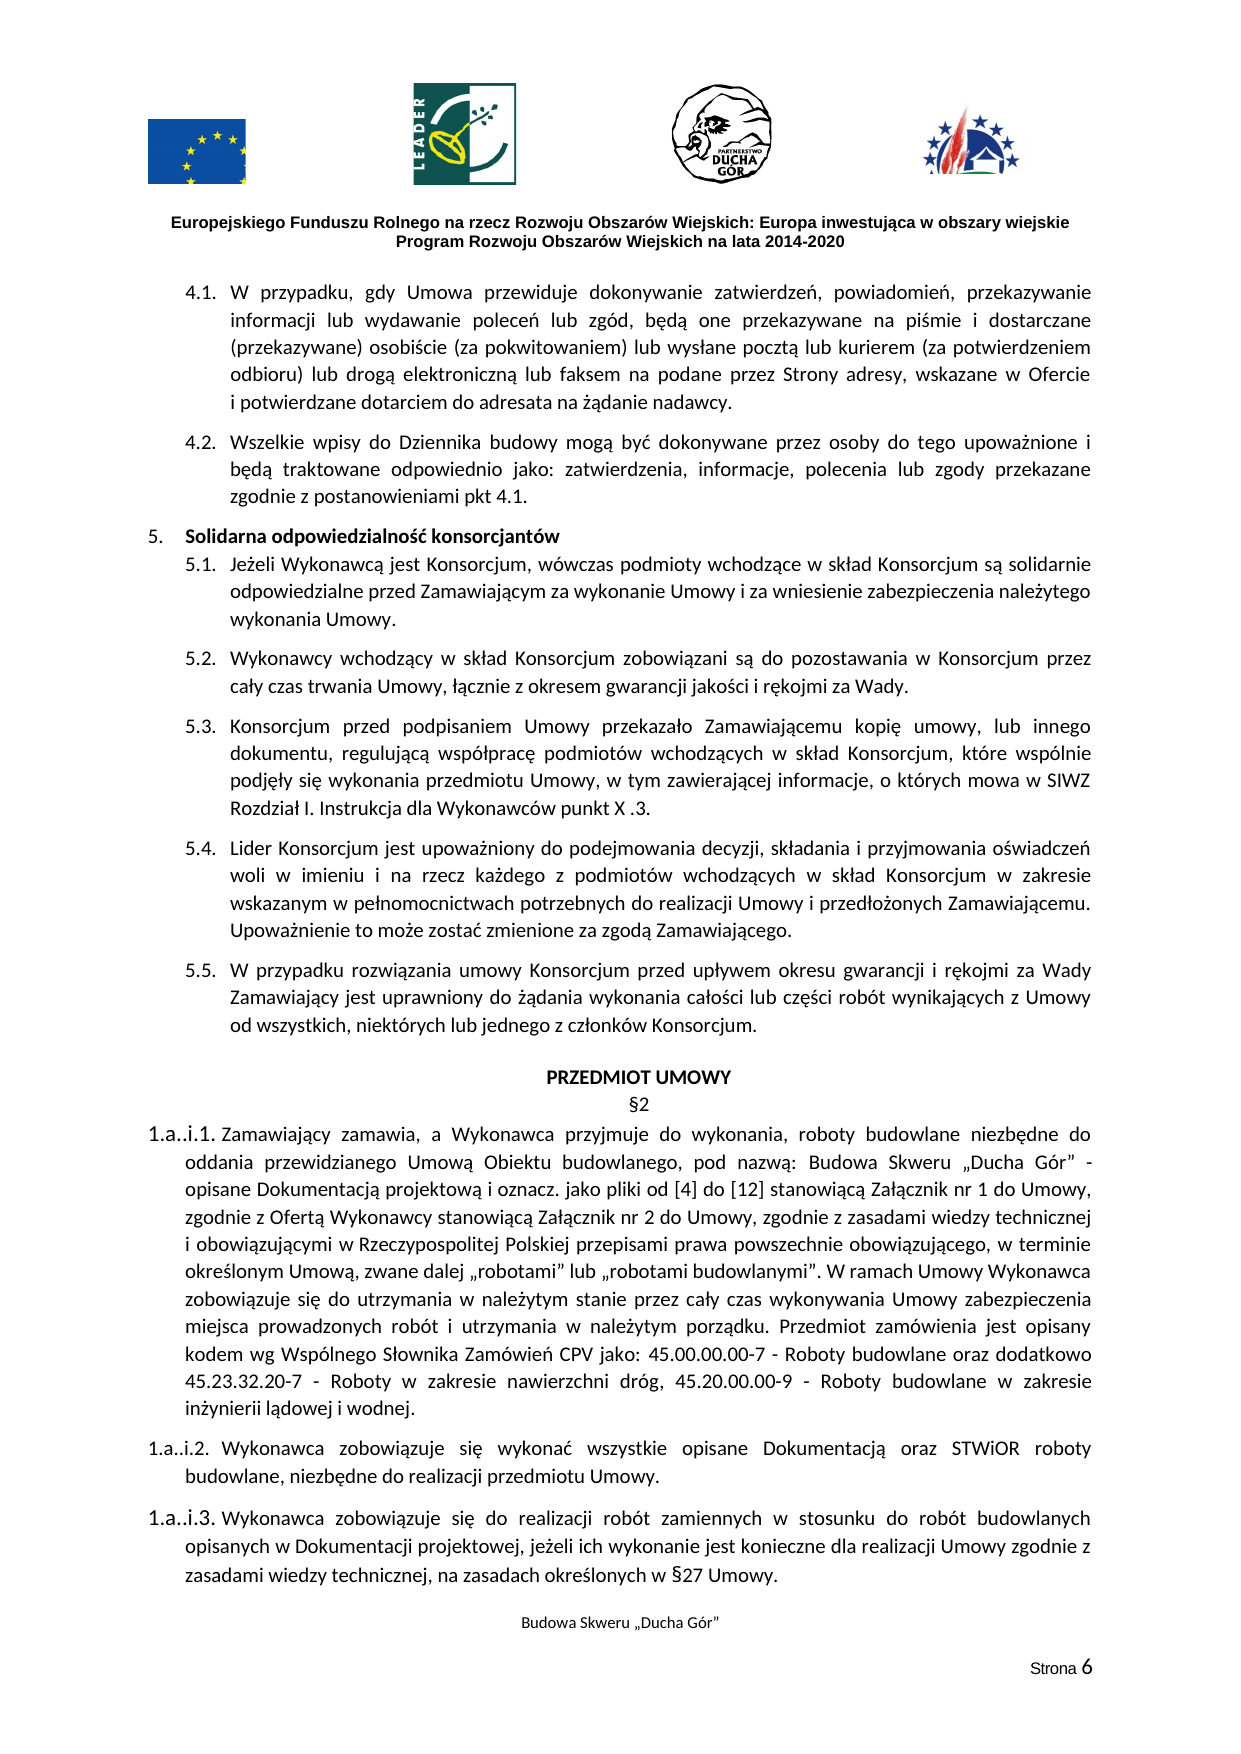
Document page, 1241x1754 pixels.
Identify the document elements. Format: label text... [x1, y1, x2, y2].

list PRZEDMIOT UMOWY [185, 1064, 1092, 1090]
list Solidarna odpowiedzialność konsorcjantów [148, 523, 1092, 549]
picture [921, 100, 1078, 207]
list Konsorcjum przed podpisaniem Umowy przekazało Zamawiającemu kopię umowy, lub innego dokumentu, regulującą współpracę podmiotów wchodzących w skład Konsorcjum, które wspólnie podjęły się wykonania przedmiotu Umowy, w tym zawierającej informacje, o których mowa w SIWZ Rozdział I. Instrukcja dla Wykonawców punkt X .3. [185, 713, 1092, 821]
list §2 [185, 1092, 1092, 1117]
list Wykonawca zobowiązuje się wykonać wszystkie opisane Dokumentacją oraz STWiOR roboty budowlane, niezbędne do realizacji przedmiotu Umowy. [148, 1436, 1092, 1488]
list Wykonawca zobowiązuje się do realizacji robót zamiennych w stosunku do robót budowlanych opisanych w Dokumentacji projektowej, jeżeli ich wykonanie jest konieczne dla realizacji Umowy zgodnie z zasadami wiedzy technicznej, na zasadach określonych w §27 Umowy. [148, 1503, 1092, 1589]
list Lider Konsorcjum jest upoważniony do podejmowania decyzji, składania i przyjmowania oświadczeń woli w imieniu i na rzecz każdego z podmiotów wchodzących w skład Konsorcjum w zakresie wskazanym w pełnomocnictwach potrzebnych do realizacji Umowy i przedłożonych Zamawiającemu. Upoważnienie to może zostać zmienione za zgodą Zamawiającego. [185, 835, 1092, 943]
picture [671, 84, 772, 184]
list Wszelkie wpisy do Dziennika budowy mogą być dokonywane przez osoby do tego upoważnione i będą traktowane odpowiednio jako: zatwierdzenia, informacje, polecenia lub zgody przekazane zgodnie z postanowieniami pkt 4.1. [185, 429, 1092, 509]
list Jeżeli Wykonawcą jest Konsorcjum, wówczas podmioty wchodzące w skład Konsorcjum są solidarnie odpowiedzialne przed Zamawiającym za wykonanie Umowy i za wniesienie zabezpieczenia należytego wykonania Umowy. [185, 551, 1092, 631]
list Zamawiający zamawia, a Wykonawca przyjmuje do wykonania, roboty budowlane niezbędne do oddania przewidzianego Umową Obiektu budowlanego, pod nazwą: Budowa Skweru „Ducha Gór” - opisane Dokumentacją projektową i oznacz. jako pliki od [4] do [12] stanowiącą Załącznik nr 1 do Umowy, zgodnie z Ofertą Wykonawcy stanowiącą Załącznik nr 2 do Umowy, zgodnie z zasadami wiedzy technicznej i obowiązującymi w Rzeczypospolitej Polskiej przepisami prawa powszechnie obowiązującego, w terminie określonym Umową, zwane dalej „robotami” lub „robotami budowlanymi”. W ramach Umowy Wykonawca zobowiązuje się do utrzymania w należytym stanie przez cały czas wykonywania Umowy zabezpieczenia miejsca prowadzonych robót i utrzymania w należytym porządku. Przedmiot zamówienia jest opisany kodem wg Wspólnego Słownika Zamówień CPV jako: 45.00.00.00-7 - Roboty budowlane oraz dodatkowo 45.23.32.20-7 - Roboty w zakresie nawierzchni dróg, 45.20.00.00-9 - Roboty budowlane w zakresie inżynierii lądowej i wodnej. [148, 1119, 1092, 1421]
list W przypadku, gdy Umowa przewiduje dokonywanie zatwierdzeń, powiadomień, przekazywanie informacji lub wydawanie poleceń lub zgód, będą one przekazywane na piśmie i dostarczane (przekazywane) osobiście (za pokwitowaniem) lub wysłane pocztą lub kurierem (za potwierdzeniem odbioru) lub drogą elektroniczną lub faksem na podane przez Strony adresy, wskazane w Ofercie i potwierdzane dotarciem do adresata na żądanie nadawcy. [185, 279, 1092, 414]
list W przypadku rozwiązania umowy Konsorcjum przed upływem okresu gwarancji i rękojmi za Wady Zamawiający jest uprawniony do żądania wykonania całości lub części robót wynikających z Umowy od wszystkich, niektórych lub jednego z członków Konsorcjum. [185, 957, 1092, 1037]
list Wykonawcy wchodzący w skład Konsorcjum zobowiązani są do pozostawania w Konsorcjum przez cały czas trwania Umowy, łącznie z okresem gwarancji jakości i rękojmi za Wady. [185, 646, 1092, 698]
picture [413, 83, 517, 185]
picture [152, 119, 288, 213]
